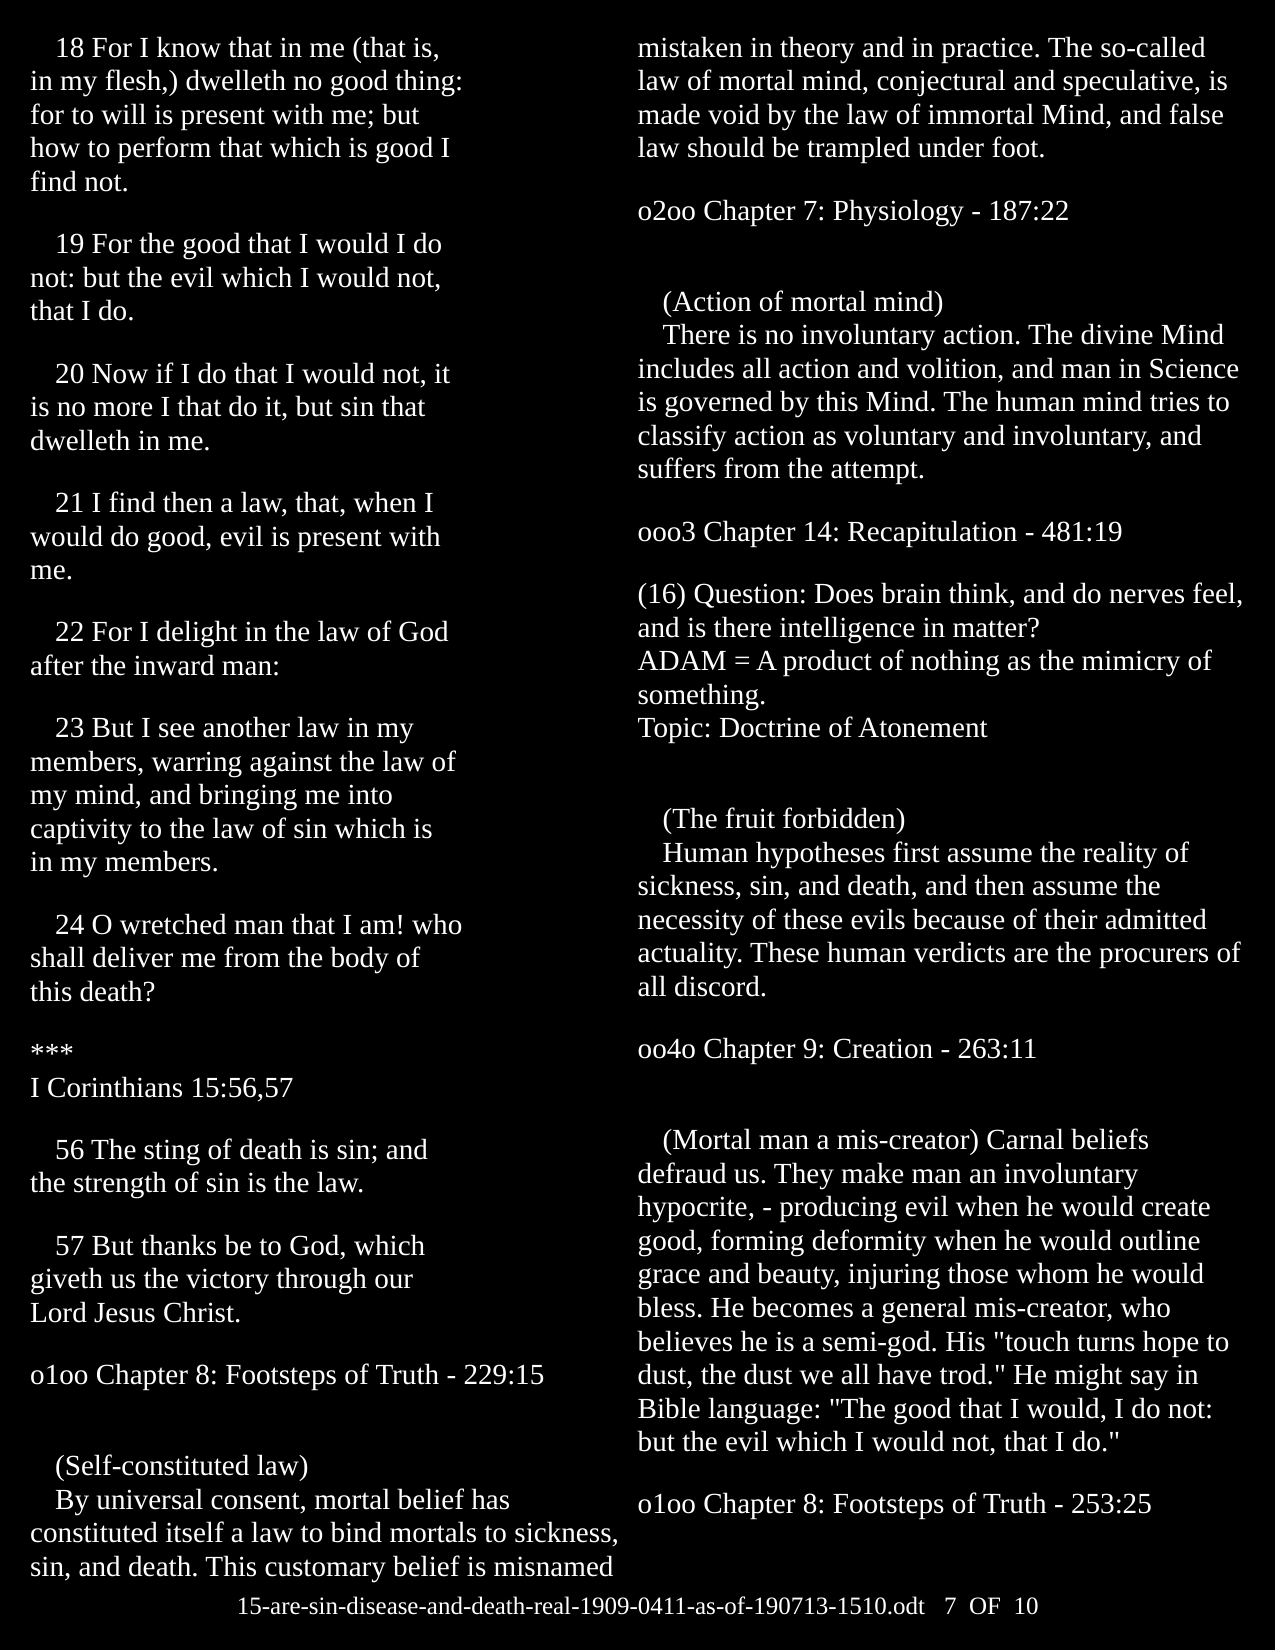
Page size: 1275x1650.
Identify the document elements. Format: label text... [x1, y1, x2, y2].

text Proverbs 14:12 12 There is a way which seemeth right unto a man, but the end thereof are the ways of death. *** Luke 8:18 18 Take heed therefore how ye hear: for whosoever hath, to him shall be given; and whosoever hath not, from him shall be taken even that which he seemeth to have. *** Romans 7:18-24 18 For I know that in me (that is, in my flesh,) dwelleth no good thing: for to will is present with me; but how to perform that which is good I find not. 19 For the good that I would I do not: but the evil which I would not, that I do. 20 Now if I do that I would not, it is no more I that do it, but sin that dwelleth in me. 21 I find then a law, that, when I would do good, evil is present with me. 22 For I delight in the law of God after the inward man: 23 But I see another law in my members, warring against the law of my mind, and bringing me into captivity to the law of sin which is in my members. 24 O wretched man that I am! who shall deliver me from the body of this death? *** I Corinthians 15:56,57 56 The sting of death is sin; and the strength of sin is the law. 57 But thanks be to God, which giveth us the victory through our Lord Jesus Christ. o1oo Chapter 8: Footsteps of Truth - 229:15 (Self-constituted law) By universal consent, mortal belief has constituted itself a law to bind mortals to sickness, sin, and death. This customary belief is misnamed material law, and the individual who upholds it is mistaken in theory and in practice. The so-called law of mortal mind, conjectural and speculative, is made void by the law of immortal Mind, and false law should be trampled under foot. o2oo Chapter 7: Physiology - 187:22 (Action of mortal mind) There is no involuntary action. The divine Mind includes all action and volition, and man in Science is governed by this Mind. The human mind tries to classify action as voluntary and involuntary, and suffers from the attempt. ooo3 Chapter 14: Recapitulation - 481:19 (16) Question: Does brain think, and do nerves feel, and is there intelligence in matter? ADAM = A product of nothing as the mimicry of something. Topic: Doctrine of Atonement (The fruit forbidden) Human hypotheses first assume the reality of sickness, sin, and death, and then assume the necessity of these evils because of their admitted actuality. These human verdicts are the procurers of all discord. oo4o Chapter 9: Creation - 263:11 (Mortal man a mis-creator) Carnal beliefs defraud us. They make man an involuntary hypocrite, - producing evil when he would create good, forming deformity when he would outline grace and beauty, injuring those whom he would bless. He becomes a general mis-creator, who believes he is a semi-god. His "touch turns hope to dust, the dust we all have trod." He might say in Bible language: "The good that I would, I do not: but the evil which I would not, that I do." o1oo Chapter 8: Footsteps of Truth - 253:25 (Right endeavor possible) Do not believe in any supposed necessity for sin, disease, or death, knowing (as you ought to know) that God never requires obedience to a so-called material law, for no such law exists. The belief in sin and death is destroyed by the law of God, which is the law of Life instead of death, of harmony instead of discord, of Spirit instead of the flesh. [30, 30, 1245, 1561]
